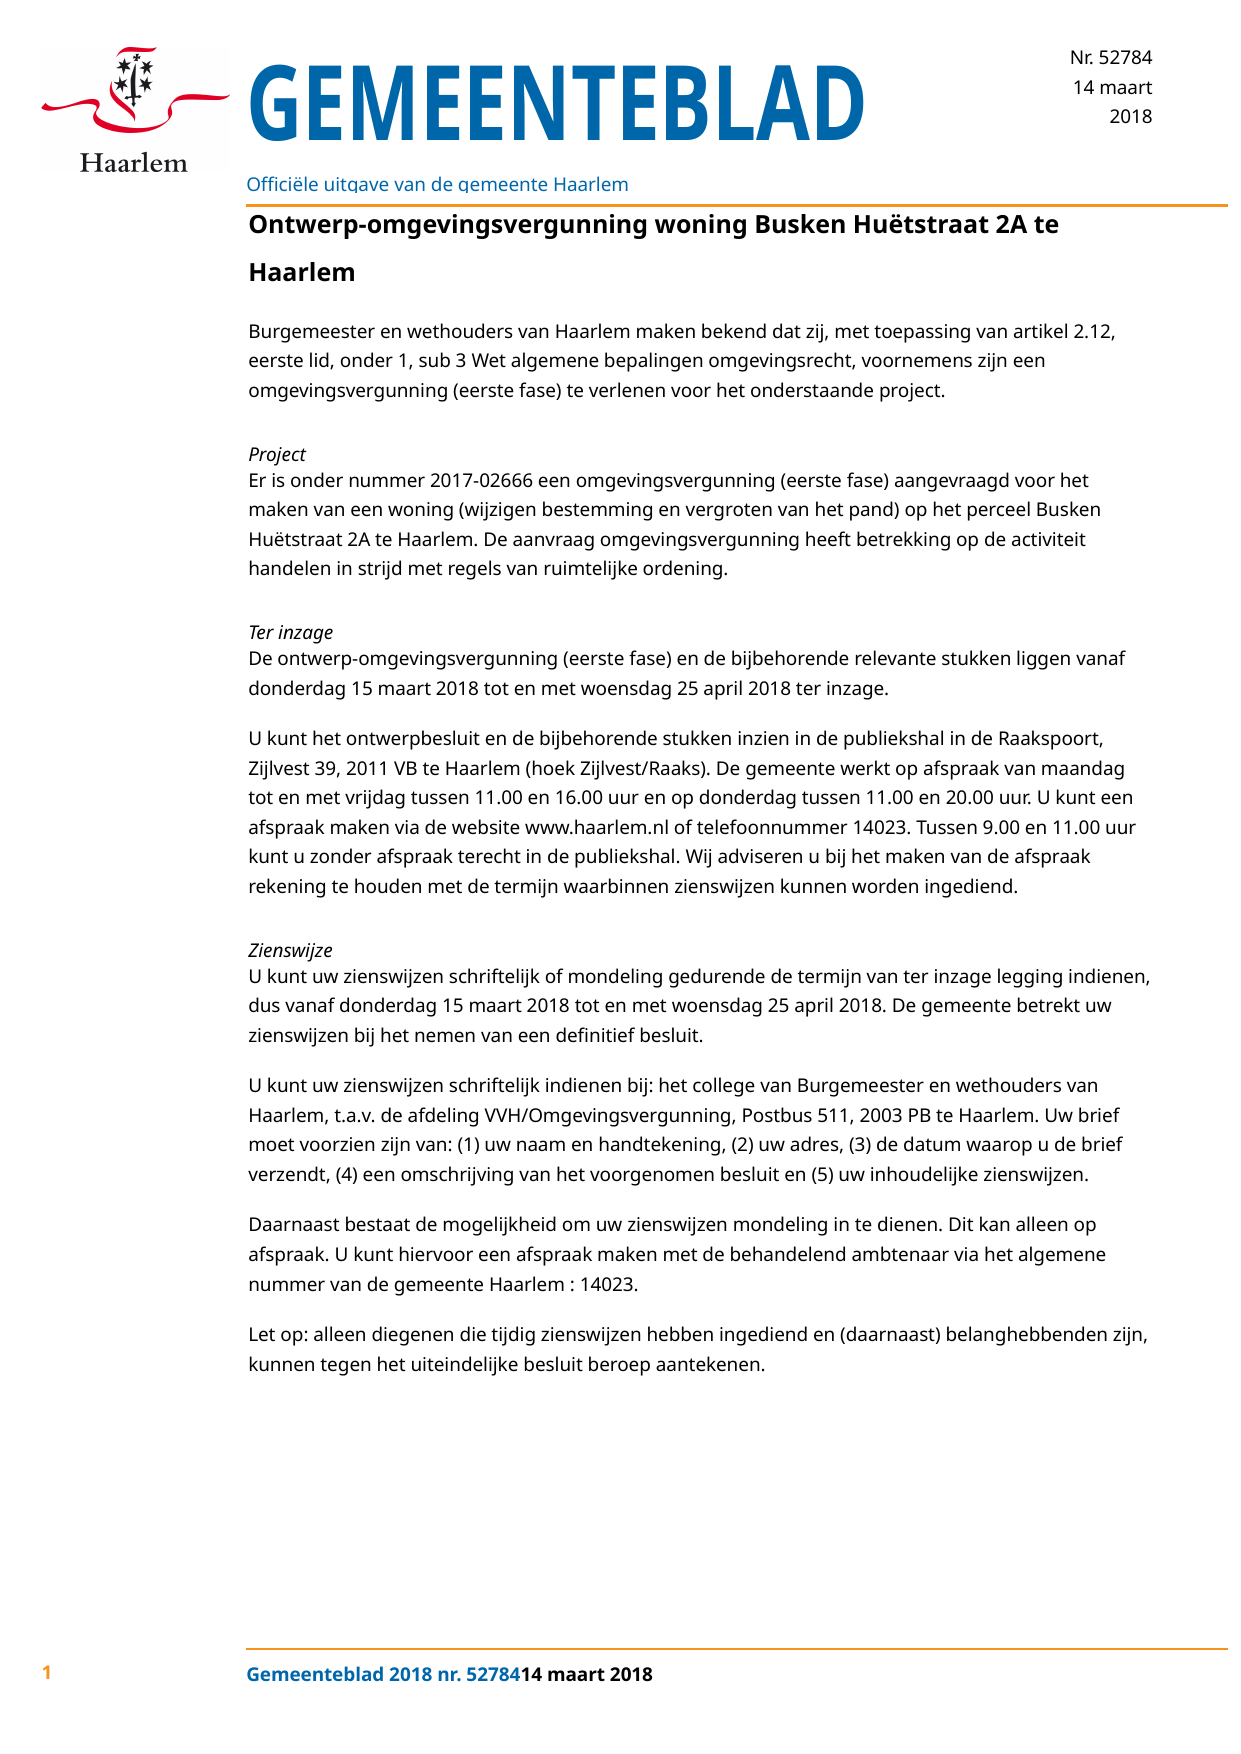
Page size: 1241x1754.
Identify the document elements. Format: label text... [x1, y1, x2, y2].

text De ontwerp-omgevingsvergunning (eerste fase) en de bijbehorende relevante stukken liggen vanaf donderdag 15 maart 2018 tot en met woensdag 25 april 2018 ter inzage. [248, 645, 1152, 701]
text Zienswijze [248, 937, 1152, 963]
text Daarnaast bestaat de mogelijkheid om uw zienswijzen mondeling in te dienen. Dit kan alleen op afspraak. U kunt hiervoor een afspraak maken met de behandelend ambtenaar via het algemene nummer van de gemeente Haarlem : 14023. [248, 1212, 1152, 1296]
picture [41, 47, 231, 172]
text Project [248, 441, 1152, 467]
text U kunt uw zienswijzen schriftelijk of mondeling gedurende de termijn van ter inzage legging indienen, dus vanaf donderdag 15 maart 2018 tot en met woensdag 25 april 2018. De gemeente betrekt uw zienswijzen bij het nemen van een definitief besluit. [248, 963, 1152, 1048]
text Ontwerp-omgevingsvergunning woning Busken Huëtstraat 2A te Haarlem [248, 207, 1152, 288]
text Ter inzage [248, 619, 1152, 645]
text Er is onder nummer 2017-02666 een omgevingsvergunning (eerste fase) aangevraagd voor het maken van een woning (wijzigen bestemming en vergroten van het pand) op het perceel Busken Huëtstraat 2A te Haarlem. De aanvraag omgevingsvergunning heeft betrekking op de activiteit handelen in strijd met regels van ruimtelijke ordening. [248, 467, 1152, 581]
text Burgemeester en wethouders van Haarlem maken bekend dat zij, met toepassing van artikel 2.12, eerste lid, onder 1, sub 3 Wet algemene bepalingen omgevingsrecht, voornemens zijn een omgevingsvergunning (eerste fase) te verlenen voor het onderstaande project. [248, 318, 1152, 403]
text U kunt uw zienswijzen schriftelijk indienen bij: het college van Burgemeester en wethouders van Haarlem, t.a.v. de afdeling VVH/Omgevingsvergunning, Postbus 511, 2003 PB te Haarlem. Uw brief moet voorzien zijn van: (1) uw naam en handtekening, (2) uw adres, (3) de datum waarop u de brief verzendt, (4) een omschrijving van het voorgenomen besluit en (5) uw inhoudelijke zienswijzen. [248, 1072, 1152, 1187]
text Let op: alleen diegenen die tijdig zienswijzen hebben ingediend en (daarnaast) belanghebbenden zijn, kunnen tegen het uiteindelijke besluit beroep aantekenen. [248, 1321, 1152, 1376]
text U kunt het ontwerpbesluit en de bijbehorende stukken inzien in de publiekshal in de Raakspoort, Zijlvest 39, 2011 VB te Haarlem (hoek Zijlvest/Raaks). De gemeente werkt op afspraak van maandag tot en met vrijdag tussen 11.00 en 16.00 uur en op donderdag tussen 11.00 en 20.00 uur. U kunt een afspraak maken via de website www.haarlem.nl of telefoonnummer 14023. Tussen 9.00 en 11.00 uur kunt u zonder afspraak terecht in de publiekshal. Wij adviseren u bij het maken van de afspraak rekening te houden met de termijn waarbinnen zienswijzen kunnen worden ingediend. [248, 725, 1152, 899]
